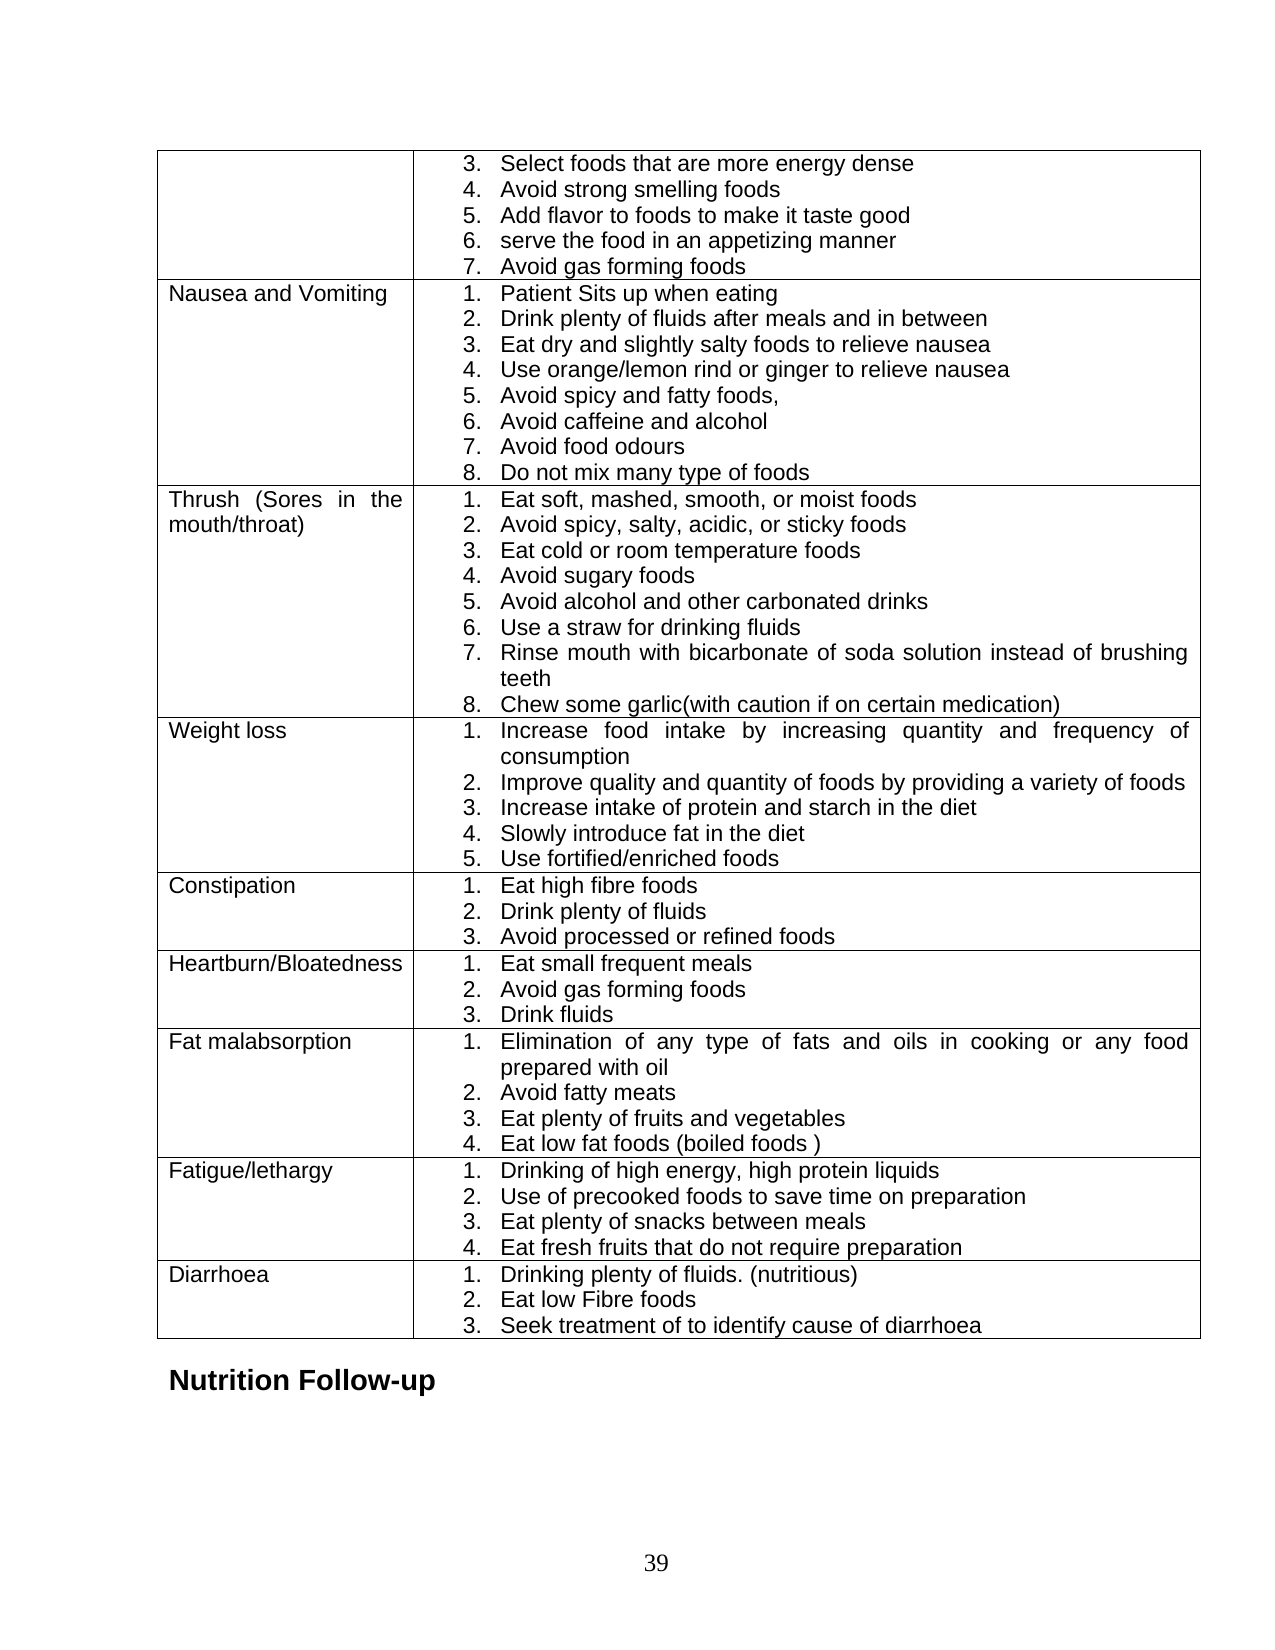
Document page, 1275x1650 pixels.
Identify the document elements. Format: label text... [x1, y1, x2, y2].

table_cell Eat high fibre foods Drink plenty of fluids Avoid processed or refined foods [414, 873, 1200, 949]
table_cell Eat soft, mashed, smooth, or moist foods Avoid spicy, salty, acidic, or sticky foods Eat cold or room temperature foods Avoid sugary foods Avoid alcohol and other carbonated drinks Use a straw for drinking fluids Rinse mouth with bicarbonate of soda solution instead of brushing teeth Chew some garlic(with caution if on certain medication) [414, 486, 1200, 717]
table_cell Drinking of high energy, high protein liquids Use of precooked foods to save time on preparation Eat plenty of snacks between meals Eat fresh fruits that do not require preparation [414, 1158, 1200, 1260]
table_cell Fat malabsorption [158, 1029, 413, 1157]
table_cell Increase food intake by increasing quantity and frequency of consumption Improve quality and quantity of foods by providing a variety of foods Increase intake of protein and starch in the diet Slowly introduce fat in the diet Use fortified/enriched foods [414, 718, 1200, 872]
table_cell Constipation [158, 873, 413, 949]
table_cell Patient Sits up when eating Drink plenty of fluids after meals and in between Eat dry and slightly salty foods to relieve nausea Use orange/lemon rind or ginger to relieve nausea Avoid spicy and fatty foods, Avoid caffeine and alcohol Avoid food odours Do not mix many type of foods [414, 280, 1200, 485]
table_cell Drinking plenty of fluids. (nutritious) Eat low Fibre foods Seek treatment of to identify cause of diarrhoea [414, 1261, 1200, 1338]
table_cell Weight loss [158, 718, 413, 872]
table_cell Heartburn/Bloatedness [158, 951, 413, 1027]
subtitle Nutrition Follow-up [169, 1364, 1144, 1397]
table_cell Eat small frequent meals Avoid gas forming foods Drink fluids [414, 951, 1200, 1027]
table_cell [158, 151, 413, 279]
table_cell Thrush (Sores in the mouth/throat) [158, 486, 413, 717]
table_cell Fatigue/lethargy [158, 1158, 413, 1260]
table_cell Diarrhoea [158, 1261, 413, 1338]
table_cell Elimination of any type of fats and oils in cooking or any food prepared with oil Avoid fatty meats Eat plenty of fruits and vegetables Eat low fat foods (boiled foods ) [414, 1029, 1200, 1157]
table_cell Nausea and Vomiting [158, 280, 413, 485]
table_cell Stimulate appetite by eating favorite foods Eat small frequent meals Select foods that are more energy dense Avoid strong smelling foods Add flavor to foods to make it taste good serve the food in an appetizing manner Avoid gas forming foods [414, 151, 1200, 279]
